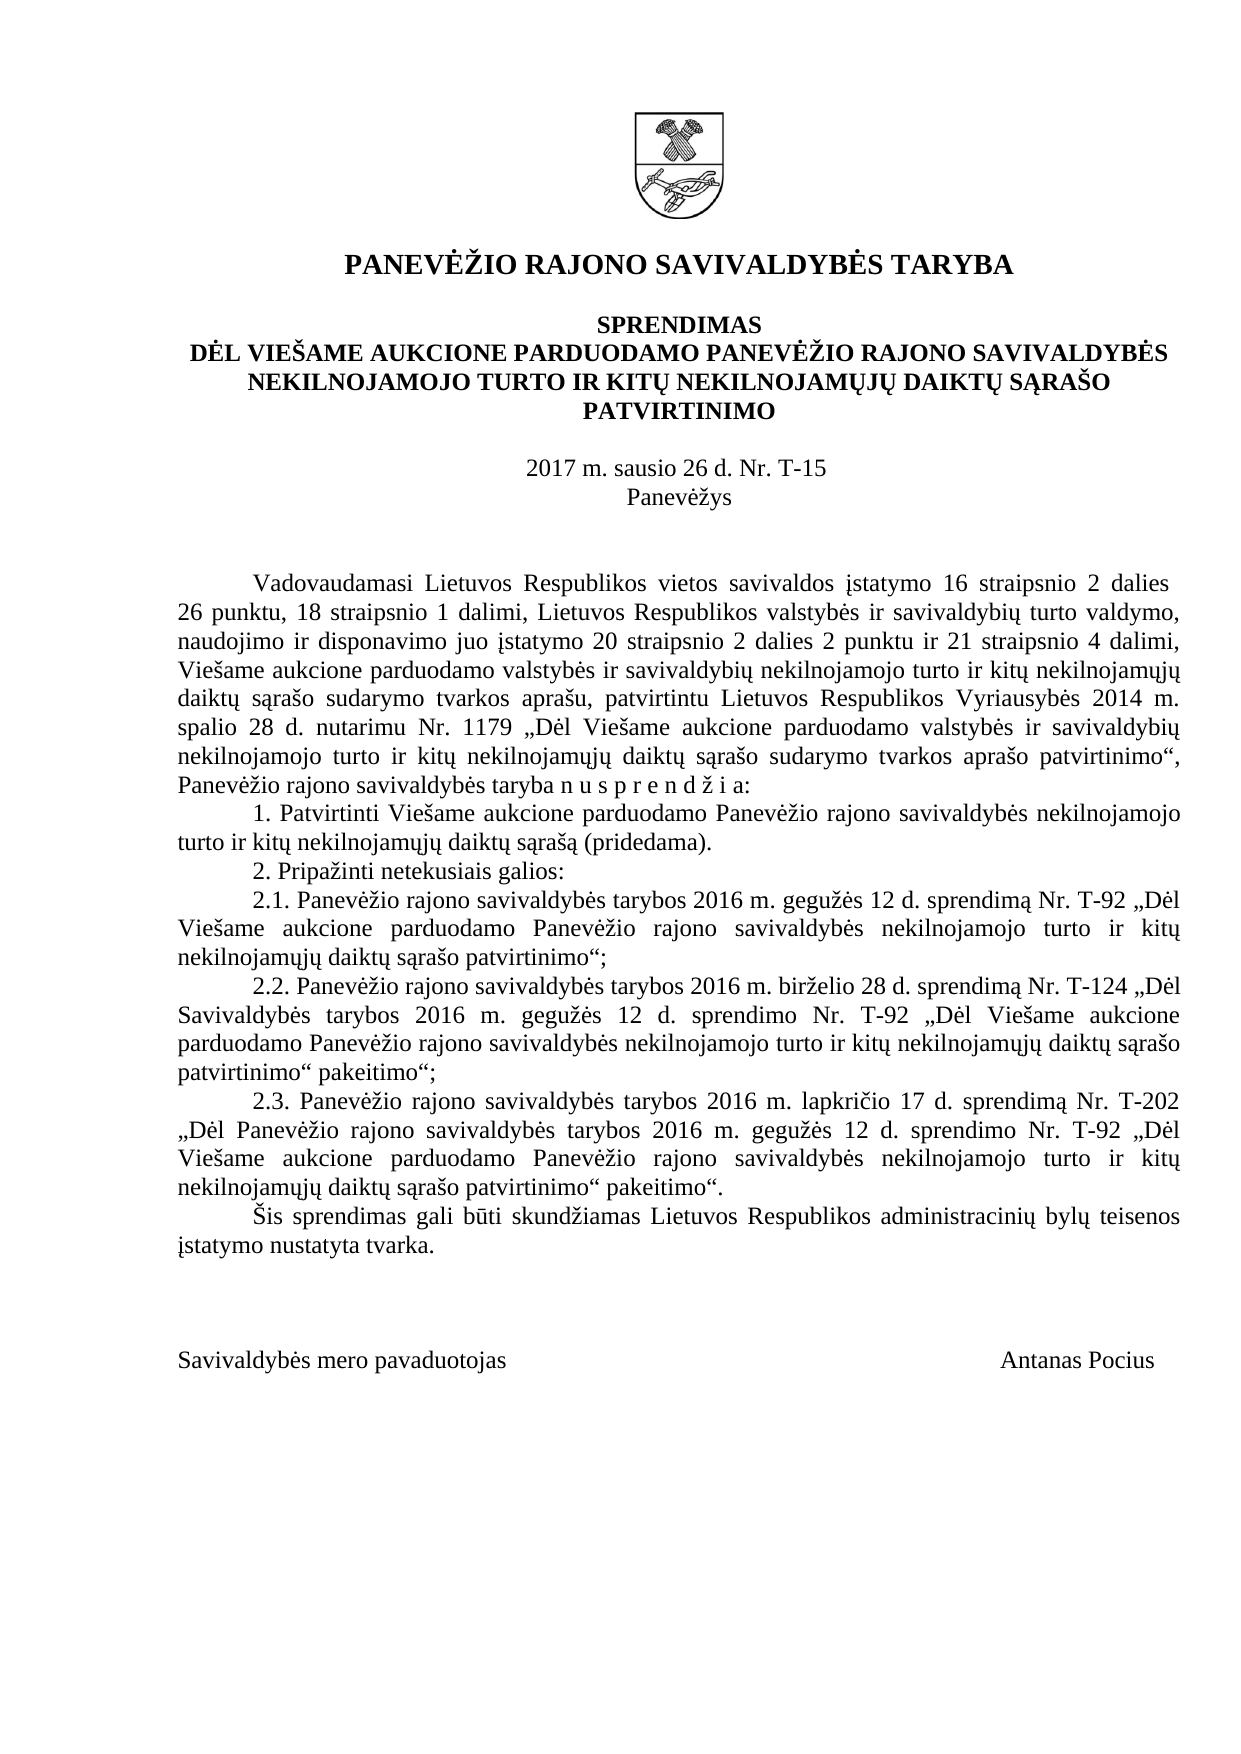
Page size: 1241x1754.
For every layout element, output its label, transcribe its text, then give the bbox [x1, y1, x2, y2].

text Savivaldybės mero pavaduotojas Antanas Pocius [177, 1345, 1181, 1373]
text DĖL VIEŠAME AUKCIONE PARDUODAMO PANEVĖŽIO RAJONO SAVIVALDYBĖS NEKILNOJAMOJO TURTO IR KITŲ NEKILNOJAMŲJŲ DAIKTŲ SĄRAŠO PATVIRTINIMO [177, 338, 1181, 425]
text panevėžio rajono savivaldybės taryba [177, 247, 1181, 281]
text Panevėžys [177, 482, 1181, 511]
text 2.3. Panevėžio rajono savivaldybės tarybos 2016 m. lapkričio 17 d. sprendimą Nr. T-202 „Dėl Panevėžio rajono savivaldybės tarybos 2016 m. gegužės 12 d. sprendimo Nr. T-92 „Dėl Viešame aukcione parduodamo Panevėžio rajono savivaldybės nekilnojamojo turto ir kitų nekilnojamųjų daiktų sąrašo patvirtinimo“ pakeitimo“. [177, 1086, 1181, 1201]
text 2. Pripažinti netekusiais galios: [177, 856, 1181, 885]
text 1. Patvirtinti Viešame aukcione parduodamo Panevėžio rajono savivaldybės nekilnojamojo turto ir kitų nekilnojamųjų daiktų sąrašą (pridedama). [177, 798, 1181, 856]
text 2017 m. sausio 26 d. Nr. T-15 [177, 453, 1181, 482]
text Šis sprendimas gali būti skundžiamas Lietuvos Respublikos administracinių bylų teisenos įstatymo nustatyta tvarka. [177, 1201, 1181, 1258]
text 2.1. Panevėžio rajono savivaldybės tarybos 2016 m. gegužės 12 d. sprendimą Nr. T-92 „Dėl Viešame aukcione parduodamo Panevėžio rajono savivaldybės nekilnojamojo turto ir kitų nekilnojamųjų daiktų sąrašo patvirtinimo“; [177, 885, 1181, 971]
text SPRENDIMAS [177, 310, 1181, 338]
text Vadovaudamasi Lietuvos Respublikos vietos savivaldos įstatymo 16 straipsnio 2 dalies 26 punktu, 18 straipsnio 1 dalimi, Lietuvos Respublikos valstybės ir savivaldybių turto valdymo, naudojimo ir disponavimo juo įstatymo 20 straipsnio 2 dalies 2 punktu ir 21 straipsnio 4 dalimi, Viešame aukcione parduodamo valstybės ir savivaldybių nekilnojamojo turto ir kitų nekilnojamųjų daiktų sąrašo sudarymo tvarkos aprašu, patvirtintu Lietuvos Respublikos Vyriausybės 2014 m. spalio 28 d. nutarimu Nr. 1179 „Dėl Viešame aukcione parduodamo valstybės ir savivaldybių nekilnojamojo turto ir kitų nekilnojamųjų daiktų sąrašo sudarymo tvarkos aprašo patvirtinimo“, Panevėžio rajono savivaldybės taryba n u s p r e n d ž i a: [177, 568, 1181, 798]
text 2.2. Panevėžio rajono savivaldybės tarybos 2016 m. birželio 28 d. sprendimą Nr. T-124 „Dėl Savivaldybės tarybos 2016 m. gegužės 12 d. sprendimo Nr. T-92 „Dėl Viešame aukcione parduodamo Panevėžio rajono savivaldybės nekilnojamojo turto ir kitų nekilnojamųjų daiktų sąrašo patvirtinimo“ pakeitimo“; [177, 971, 1181, 1086]
